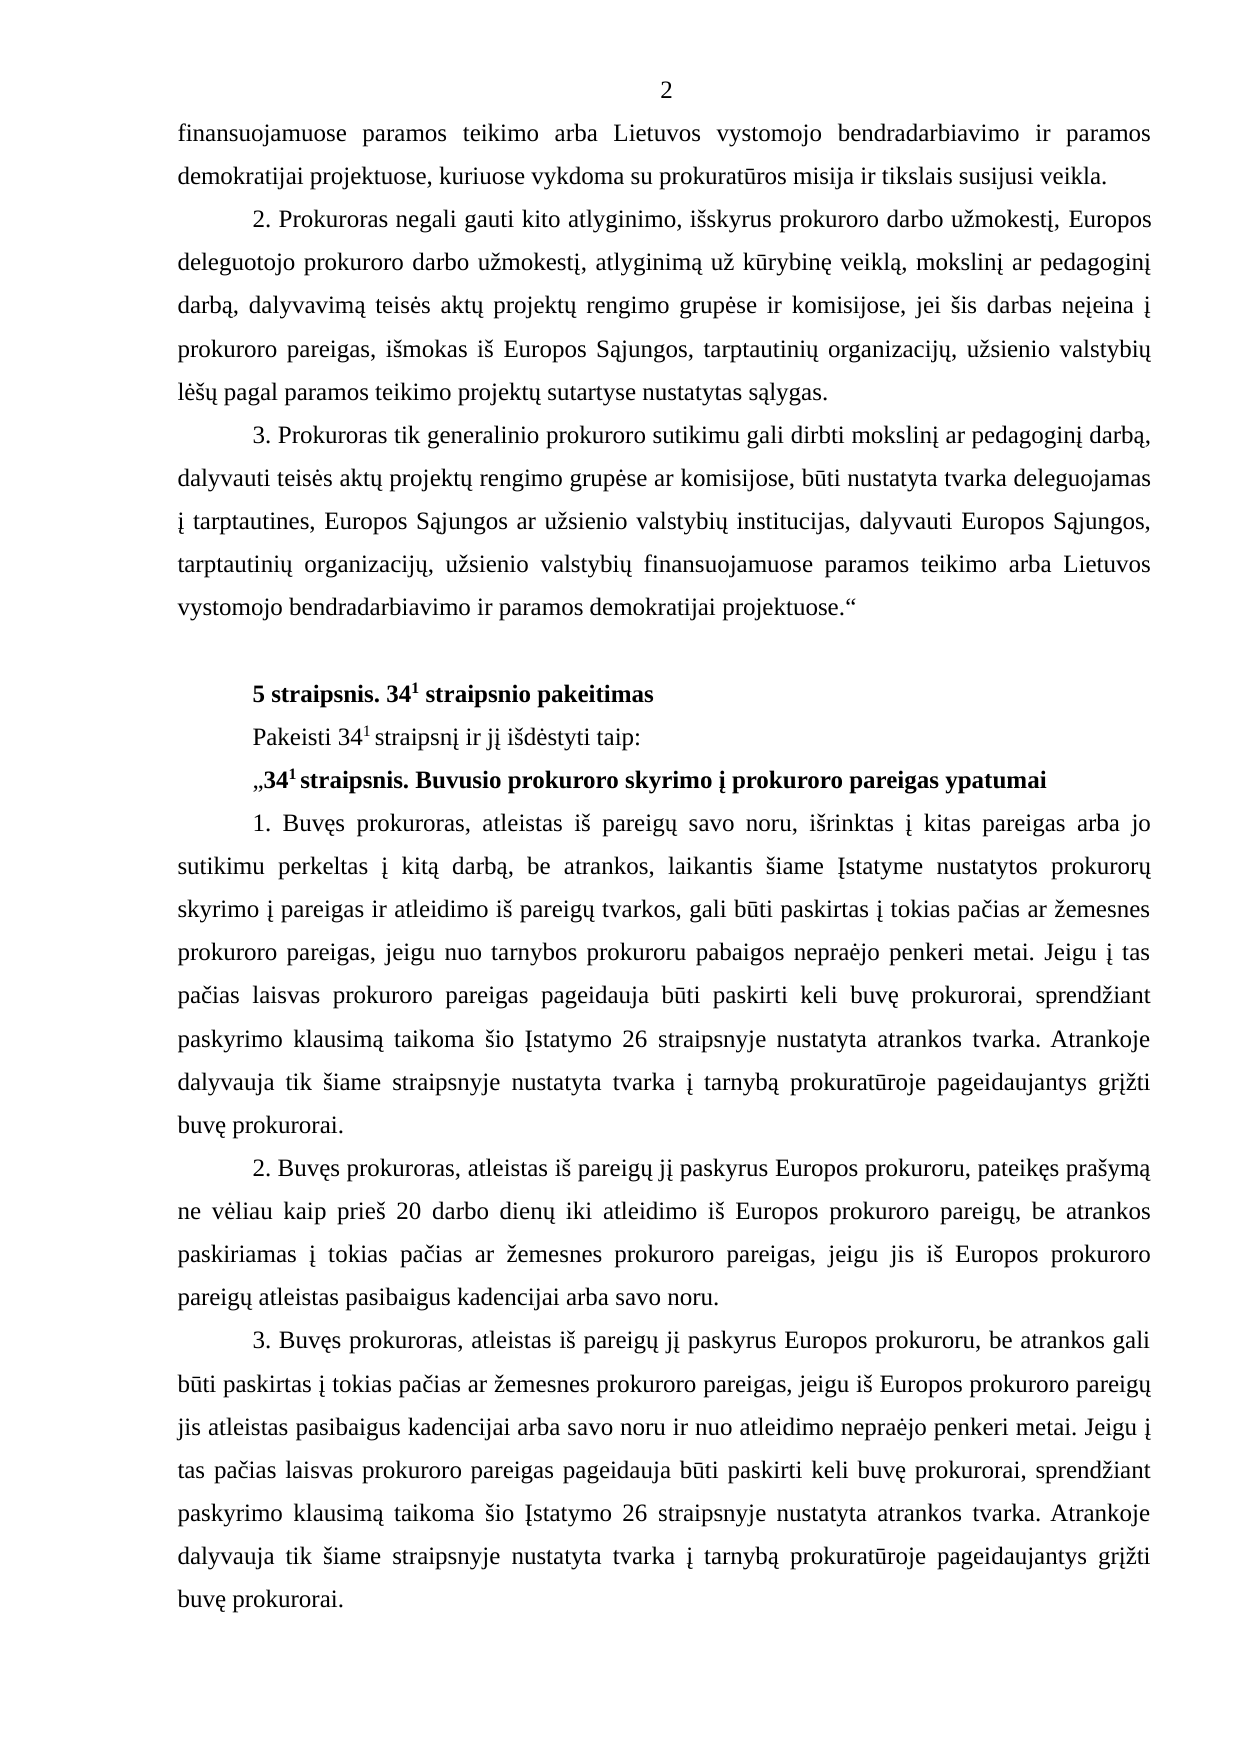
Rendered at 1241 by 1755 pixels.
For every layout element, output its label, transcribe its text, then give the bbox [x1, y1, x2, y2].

text 3. Prokuroras tik generalinio prokuroro sutikimu gali dirbti mokslinį ar pedagoginį darbą, dalyvauti teisės aktų projektų rengimo grupėse ar komisijose, būti nustatyta tvarka deleguojamas į tarptautines, Europos Sąjungos ar užsienio valstybių institucijas, dalyvauti Europos Sąjungos, tarptautinių organizacijų, užsienio valstybių finansuojamuose paramos teikimo arba Lietuvos vystomojo bendradarbiavimo ir paramos demokratijai projektuose.“ [177, 420, 1152, 621]
text 5 straipsnis. 341 straipsnio pakeitimas [177, 679, 1152, 707]
text 3. Buvęs prokuroras, atleistas iš pareigų jį paskyrus Europos prokuroru, be atrankos gali būti paskirtas į tokias pačias ar žemesnes prokuroro pareigas, jeigu iš Europos prokuroro pareigų jis atleistas pasibaigus kadencijai arba savo noru ir nuo atleidimo nepraėjo penkeri metai. Jeigu į tas pačias laisvas prokuroro pareigas pageidauja būti paskirti keli buvę prokurorai, sprendžiant paskyrimo klausimą taikoma šio Įstatymo 26 straipsnyje nustatyta atrankos tvarka. Atrankoje dalyvauja tik šiame straipsnyje nustatyta tvarka į tarnybą prokuratūroje pageidaujantys grįžti buvę prokurorai. [177, 1326, 1152, 1613]
text Pakeisti 341 straipsnį ir jį išdėstyti taip: [177, 722, 1152, 751]
text 2. Prokuroras negali gauti kito atlyginimo, išskyrus prokuroro darbo užmokestį, Europos deleguotojo prokuroro darbo užmokestį, atlyginimą už kūrybinę veiklą, mokslinį ar pedagoginį darbą, dalyvavimą teisės aktų projektų rengimo grupėse ir komisijose, jei šis darbas neįeina į prokuroro pareigas, išmokas iš Europos Sąjungos, tarptautinių organizacijų, užsienio valstybių lėšų pagal paramos teikimo projektų sutartyse nustatytas sąlygas. [177, 204, 1152, 406]
text finansuojamuose paramos teikimo arba Lietuvos vystomojo bendradarbiavimo ir paramos demokratijai projektuose, kuriuose vykdoma su prokuratūros misija ir tikslais susijusi veikla. [177, 118, 1152, 190]
text „341 straipsnis. Buvusio prokuroro skyrimo į prokuroro pareigas ypatumai [177, 765, 1152, 794]
text 1. Buvęs prokuroras, atleistas iš pareigų savo noru, išrinktas į kitas pareigas arba jo sutikimu perkeltas į kitą darbą, be atrankos, laikantis šiame Įstatyme nustatytos prokurorų skyrimo į pareigas ir atleidimo iš pareigų tvarkos, gali būti paskirtas į tokias pačias ar žemesnes prokuroro pareigas, jeigu nuo tarnybos prokuroru pabaigos nepraėjo penkeri metai. Jeigu į tas pačias laisvas prokuroro pareigas pageidauja būti paskirti keli buvę prokurorai, sprendžiant paskyrimo klausimą taikoma šio Įstatymo 26 straipsnyje nustatyta atrankos tvarka. Atrankoje dalyvauja tik šiame straipsnyje nustatyta tvarka į tarnybą prokuratūroje pageidaujantys grįžti buvę prokurorai. [177, 808, 1152, 1139]
text 2. Buvęs prokuroras, atleistas iš pareigų jį paskyrus Europos prokuroru, pateikęs prašymą ne vėliau kaip prieš 20 darbo dienų iki atleidimo iš Europos prokuroro pareigų, be atrankos paskiriamas į tokias pačias ar žemesnes prokuroro pareigas, jeigu jis iš Europos prokuroro pareigų atleistas pasibaigus kadencijai arba savo noru. [177, 1153, 1152, 1311]
